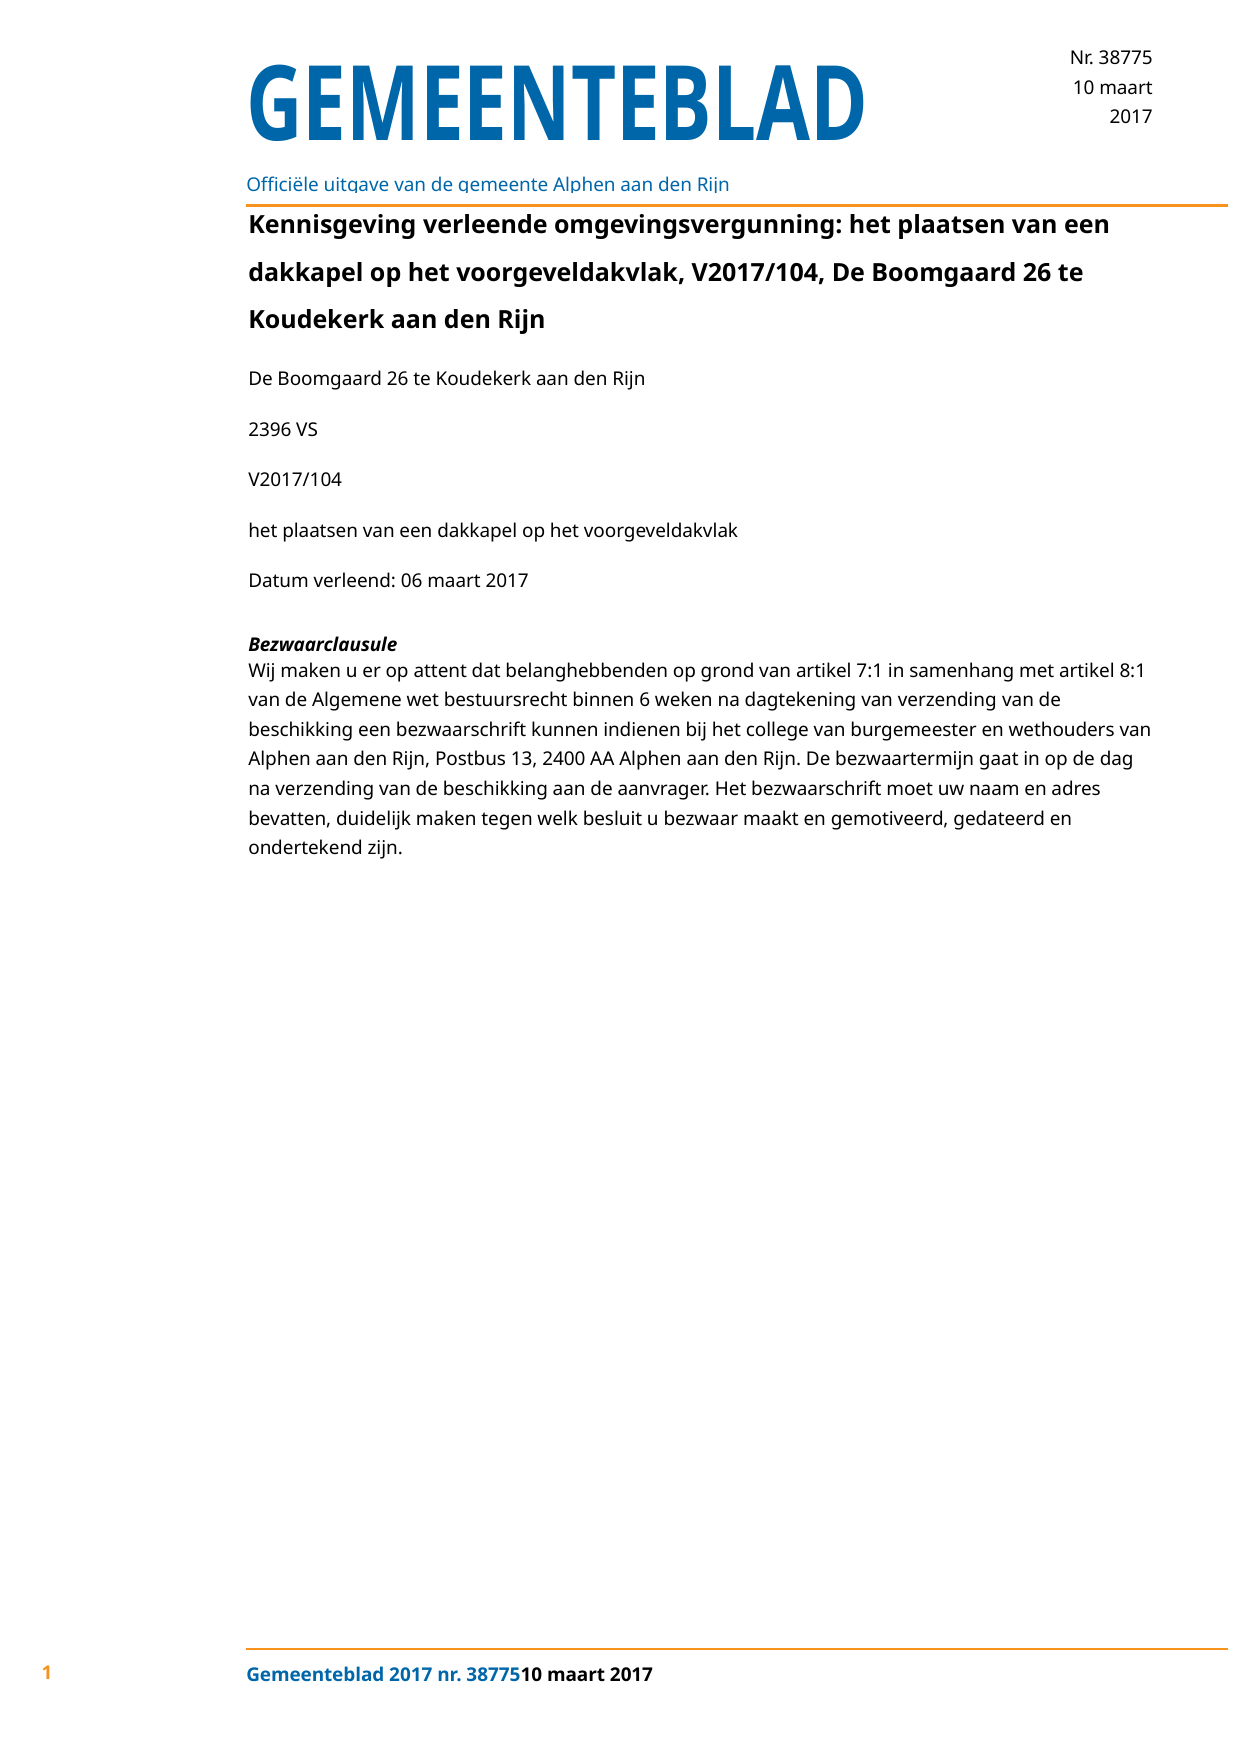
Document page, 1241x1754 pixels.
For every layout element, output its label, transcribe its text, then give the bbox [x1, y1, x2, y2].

picture [41, 47, 231, 172]
text Wij maken u er op attent dat belanghebbenden op grond van artikel 7:1 in samenhang met artikel 8:1 van de Algemene wet bestuursrecht binnen 6 weken na dagtekening van verzending van de beschikking een bezwaarschrift kunnen indienen bij het college van burgemeester en wethouders van Alphen aan den Rijn, Postbus 13, 2400 AA Alphen aan den Rijn. De bezwaartermijn gaat in op de dag na verzending van de beschikking aan de aanvrager. Het bezwaarschrift moet uw naam en adres bevatten, duidelijk maken tegen welk besluit u bezwaar maakt en gemotiveerd, gedateerd en ondertekend zijn. [248, 657, 1152, 860]
text Bezwaarclausule [248, 631, 1152, 657]
text Datum verleend: 06 maart 2017 [248, 567, 1152, 593]
text Kennisgeving verleende omgevingsvergunning: het plaatsen van een dakkapel op het voorgeveldakvlak, V2017/104, De Boomgaard 26 te Koudekerk aan den Rijn [248, 207, 1152, 336]
text 2396 VS [248, 416, 1152, 442]
text V2017/104 [248, 466, 1152, 492]
text het plaatsen van een dakkapel op het voorgeveldakvlak [248, 517, 1152, 542]
text De Boomgaard 26 te Koudekerk aan den Rijn [248, 366, 1152, 391]
